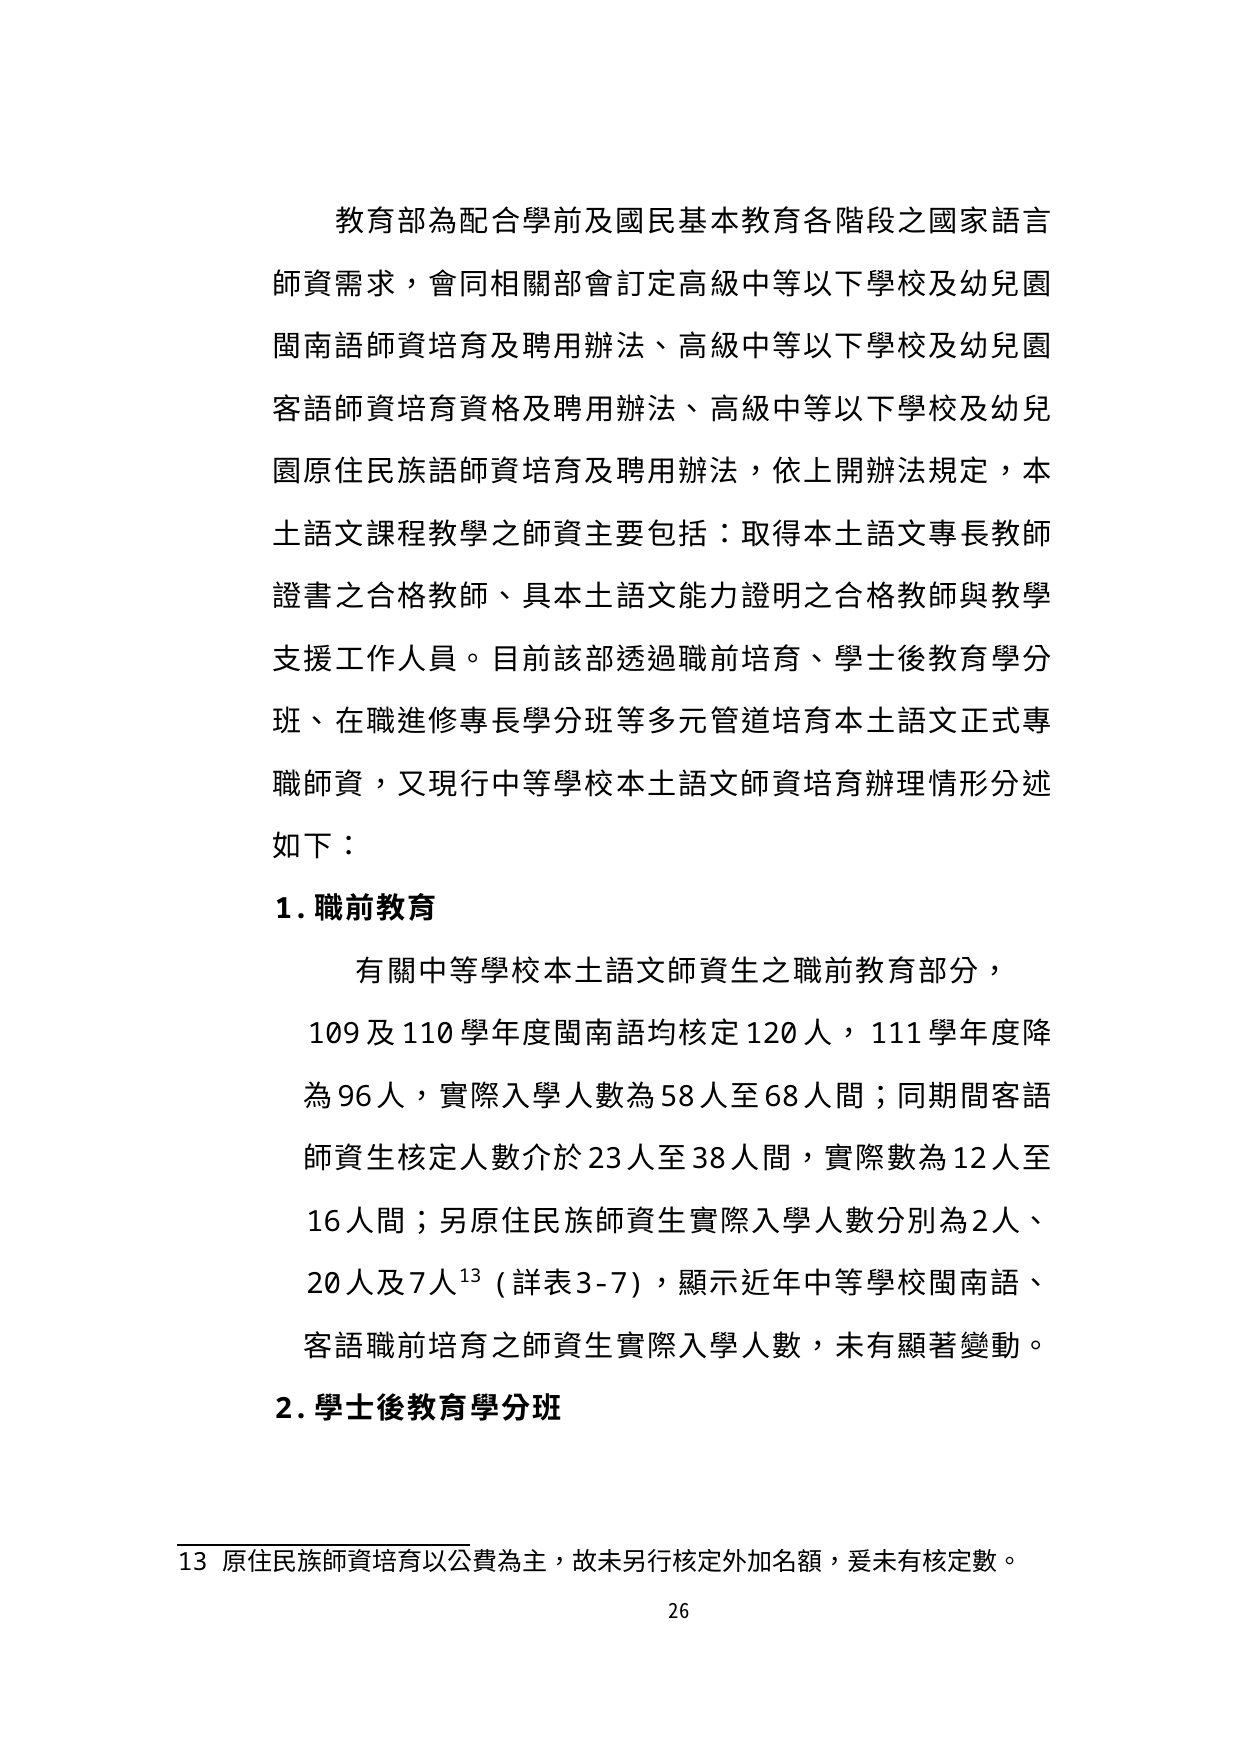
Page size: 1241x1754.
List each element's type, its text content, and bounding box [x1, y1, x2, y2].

text 有關中等學校本土語文師資生之職前教育部分，109及110學年度閩南語均核定120人，111學年度降為96人，實際入學人數為58人至68人間；同期間客語師資生核定人數介於23人至38人間，實際數為12人至16人間；另原住民族師資生實際入學人數分別為2人、20人及7人(詳表3-7)，顯示近年中等學校閩南語、客語職前培育之師資生實際入學人數，未有顯著變動。 [295, 927, 1063, 1365]
text 原住民族師資培育以公費為主，故未另行核定外加名額，爰未有核定數。 [177, 1546, 1063, 1577]
text 2.學士後教育學分班 [266, 1365, 1063, 1427]
text 教育部為配合學前及國民基本教育各階段之國家語言師資需求，會同相關部會訂定高級中等以下學校及幼兒園閩南語師資培育及聘用辦法、高級中等以下學校及幼兒園客語師資培育資格及聘用辦法、高級中等以下學校及幼兒園原住民族語師資培育及聘用辦法，依上開辦法規定，本土語文課程教學之師資主要包括：取得本土語文專長教師證書之合格教師、具本土語文能力證明之合格教師與教學支援工作人員。目前該部透過職前培育、學士後教育學分班、在職進修專長學分班等多元管道培育本土語文正式專職師資，又現行中等學校本土語文師資培育辦理情形分述如下： [266, 177, 1063, 865]
text 1.職前教育 [266, 865, 1063, 927]
